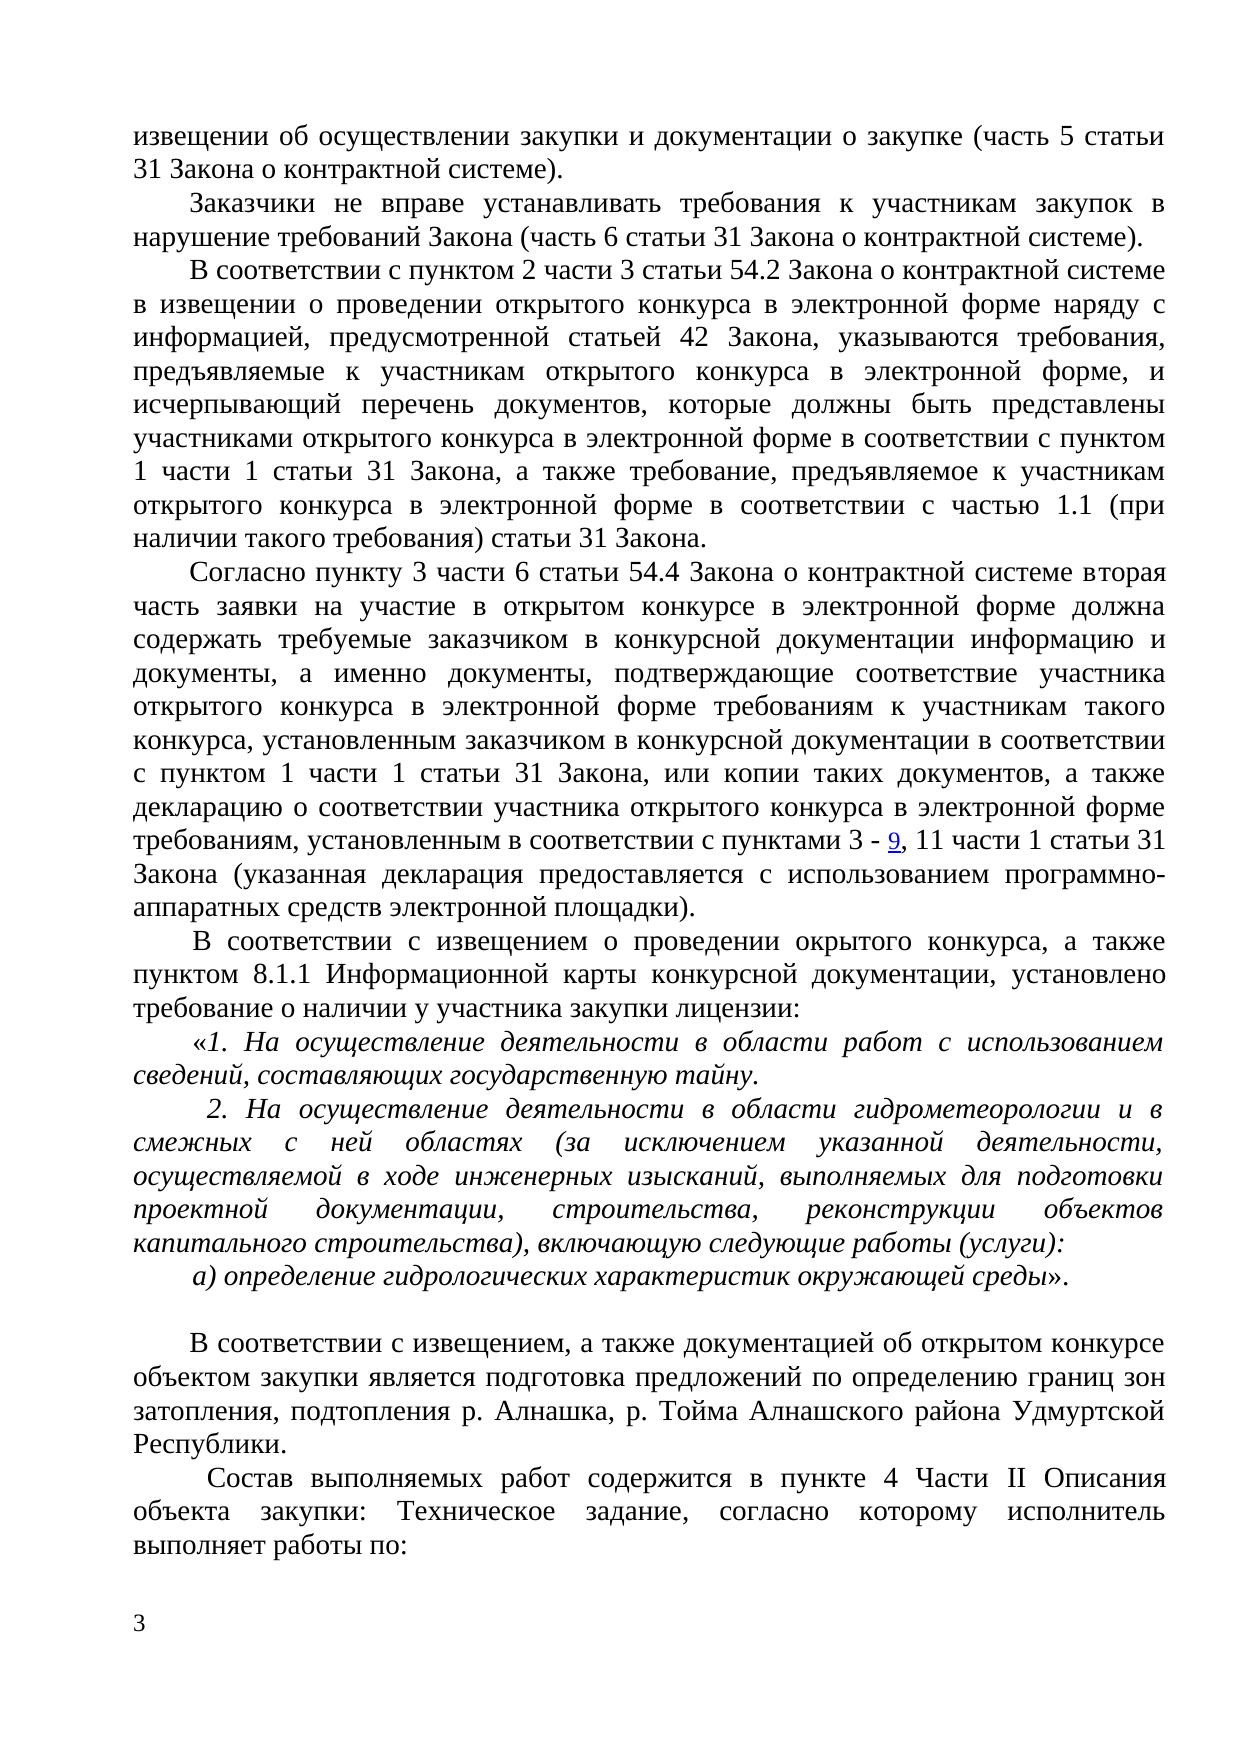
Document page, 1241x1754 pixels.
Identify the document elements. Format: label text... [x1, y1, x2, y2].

text В соответствии с извещением, а также документацией об открытом конкурсе объектом закупки является подготовка предложений по определению границ зон затопления, подтопления р. Алнашка, р. Тойма Алнашского района Удмуртской Республики. [133, 1326, 1166, 1460]
text «1. На осуществление деятельности в области работ с использованием сведений, составляющих государственную тайну. [133, 1024, 1166, 1091]
subtitle Состав выполняемых работ содержится в пункте 4 Части II Описания объекта закупки: Техническое задание, согласно которому исполнитель выполняет работы по: [133, 1460, 1166, 1560]
text Согласно пункту 3 части 6 статьи 54.4 Закона о контрактной системе вторая часть заявки на участие в открытом конкурсе в электронной форме должна содержать требуемые заказчиком в конкурсной документации информацию и документы, а именно документы, подтверждающие соответствие участника открытого конкурса в электронной форме требованиям к участникам такого конкурса, установленным заказчиком в конкурсной документации в соответствии с пунктом 1 части 1 статьи 31 Закона, или копии таких документов, а также декларацию о соответствии участника открытого конкурса в электронной форме требованиям, установленным в соответствии с пунктами 3 - 9, 11 части 1 статьи 31 Закона (указанная декларация предоставляется с использованием программно-аппаратных средств электронной площадки). [133, 554, 1166, 923]
text извещении об осуществлении закупки и документации о закупке (часть 5 статьи 31 Закона о контрактной системе). [133, 118, 1166, 185]
text В соответствии с извещением о проведении окрытого конкурса, а также пунктом 8.1.1 Информационной карты конкурсной документации, установлено требование о наличии у участника закупки лицензии: [133, 923, 1166, 1024]
text В соответствии с пунктом 2 части 3 статьи 54.2 Закона о контрактной системе в извещении о проведении открытого конкурса в электронной форме наряду с информацией, предусмотренной статьей 42 Закона, указываются требования, предъявляемые к участникам открытого конкурса в электронной форме, и исчерпывающий перечень документов, которые должны быть представлены участниками открытого конкурса в электронной форме в соответствии с пунктом 1 части 1 статьи 31 Закона, а также требование, предъявляемое к участникам открытого конкурса в электронной форме в соответствии с частью 1.1 (при наличии такого требования) статьи 31 Закона. [133, 252, 1166, 554]
text 2. На осуществление деятельности в области гидрометеорологии и в смежных с ней областях (за исключением указанной деятельности, осуществляемой в ходе инженерных изысканий, выполняемых для подготовки проектной документации, строительства, реконструкции объектов капитального строительства), включающую следующие работы (услуги): [133, 1091, 1166, 1258]
text Заказчики не вправе устанавливать требования к участникам закупок в нарушение требований Закона (часть 6 статьи 31 Закона о контрактной системе). [133, 185, 1166, 252]
text а) определение гидрологических характеристик окружающей среды». [133, 1258, 1166, 1292]
